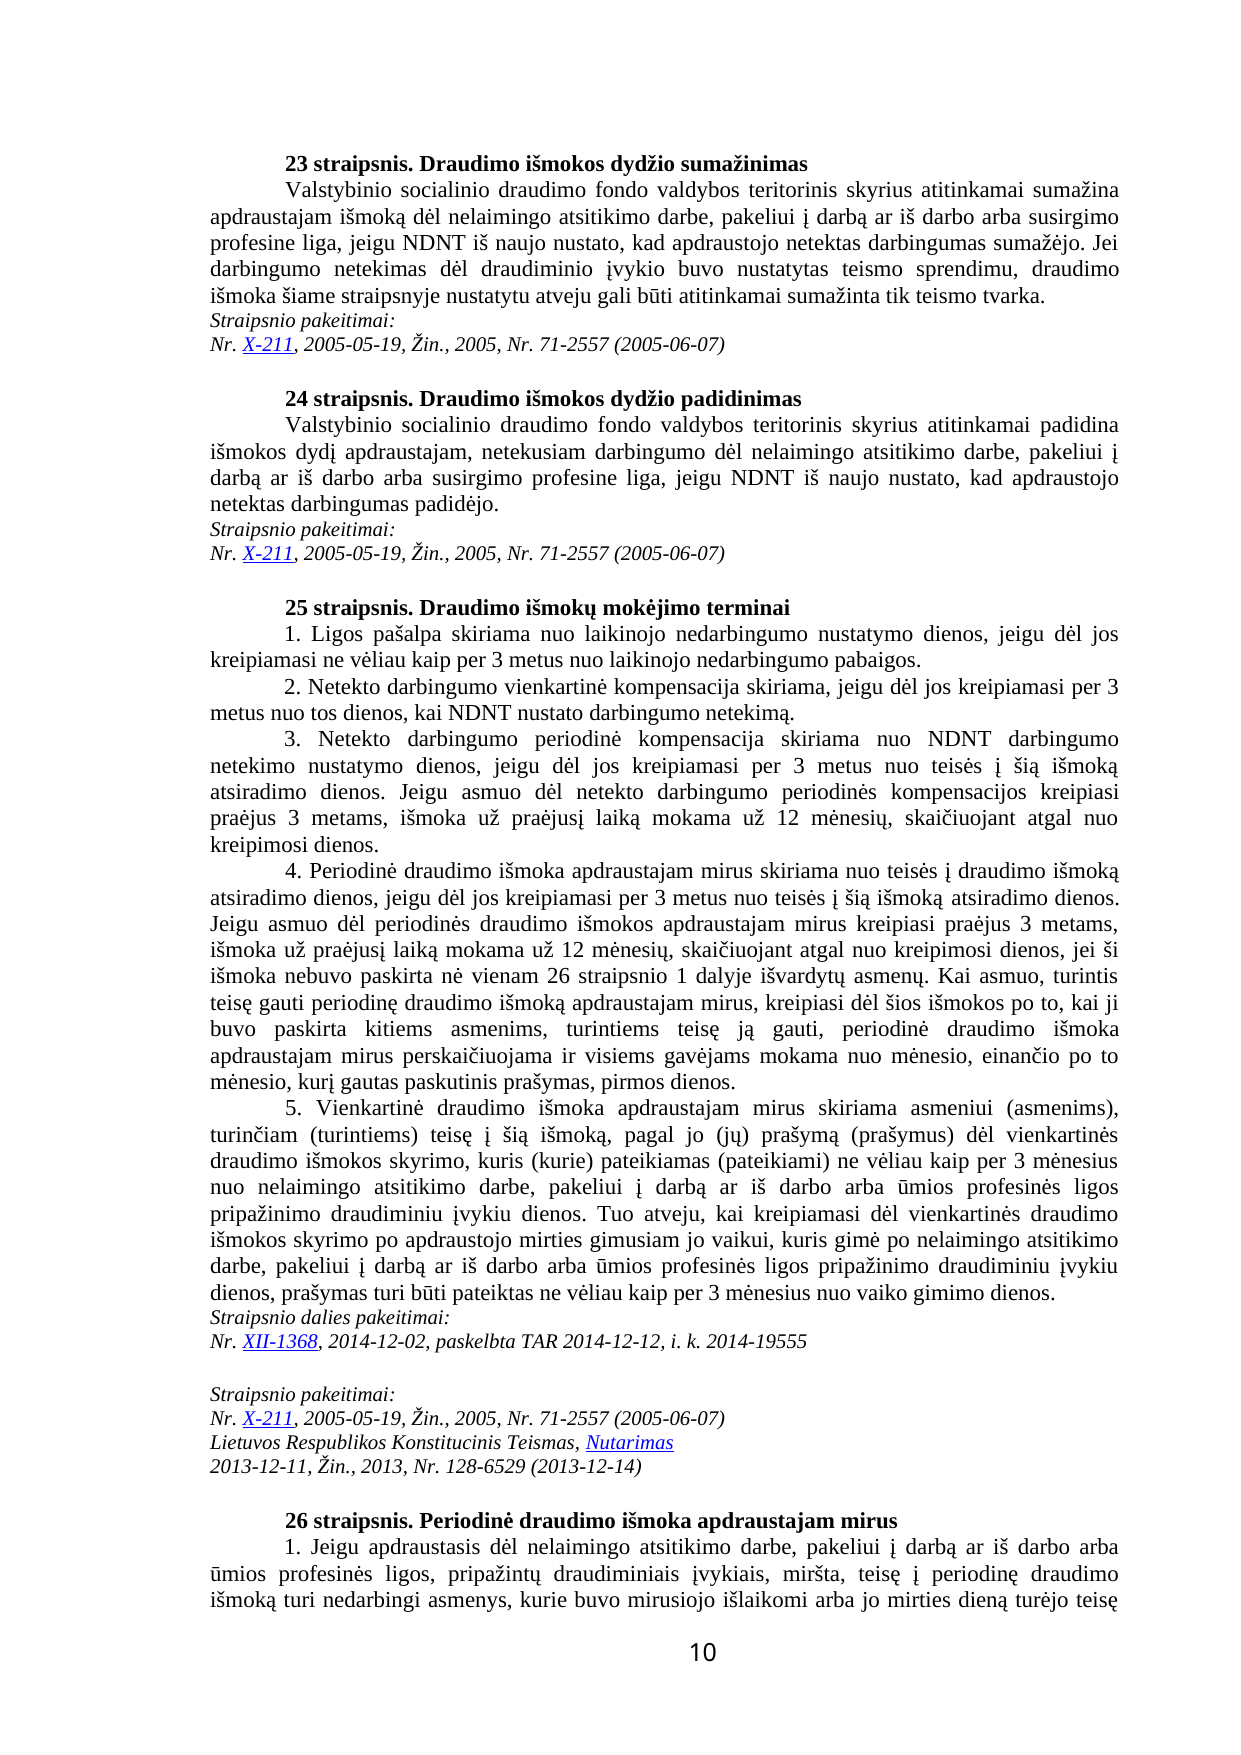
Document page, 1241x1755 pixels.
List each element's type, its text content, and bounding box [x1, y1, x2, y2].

text 23 straipsnis. Draudimo išmokos dydžio sumažinimas [210, 150, 1120, 176]
text Straipsnio dalies pakeitimai: [210, 1305, 1120, 1329]
text Nr. X-211, 2005-05-19, Žin., 2005, Nr. 71-2557 (2005-06-07) [210, 541, 1120, 565]
text Valstybinio socialinio draudimo fondo valdybos teritorinis skyrius atitinkamai sumažina apdraustajam išmoką dėl nelaimingo atsitikimo darbe, pakeliui į darbą ar iš darbo arba susirgimo profesine liga, jeigu NDNT iš naujo nustato, kad apdraustojo netektas darbingumas sumažėjo. Jei darbingumo netekimas dėl draudiminio įvykio buvo nustatytas teismo sprendimu, draudimo išmoka šiame straipsnyje nustatytu atveju gali būti atitinkamai sumažinta tik teismo tvarka. [210, 176, 1120, 308]
text 4. Periodinė draudimo išmoka apdraustajam mirus skiriama nuo teisės į draudimo išmoką atsiradimo dienos, jeigu dėl jos kreipiamasi per 3 metus nuo teisės į šią išmoką atsiradimo dienos. Jeigu asmuo dėl periodinės draudimo išmokos apdraustajam mirus kreipiasi praėjus 3 metams, išmoka už praėjusį laiką mokama už 12 mėnesių, skaičiuojant atgal nuo kreipimosi dienos, jei ši išmoka nebuvo paskirta nė vienam 26 straipsnio 1 dalyje išvardytų asmenų. Kai asmuo, turintis teisę gauti periodinę draudimo išmoką apdraustajam mirus, kreipiasi dėl šios išmokos po to, kai ji buvo paskirta kitiems asmenims, turintiems teisę ją gauti, periodinė draudimo išmoka apdraustajam mirus perskaičiuojama ir visiems gavėjams mokama nuo mėnesio, einančio po to mėnesio, kurį gautas paskutinis prašymas, pirmos dienos. [210, 857, 1120, 1094]
text 25 straipsnis. Draudimo išmokų mokėjimo terminai [210, 594, 1120, 620]
text 5. Vienkartinė draudimo išmoka apdraustajam mirus skiriama asmeniui (asmenims), turinčiam (turintiems) teisę į šią išmoką, pagal jo (jų) prašymą (prašymus) dėl vienkartinės draudimo išmokos skyrimo, kuris (kurie) pateikiamas (pateikiami) ne vėliau kaip per 3 mėnesius nuo nelaimingo atsitikimo darbe, pakeliui į darbą ar iš darbo arba ūmios profesinės ligos pripažinimo draudiminiu įvykiu dienos. Tuo atveju, kai kreipiamasi dėl vienkartinės draudimo išmokos skyrimo po apdraustojo mirties gimusiam jo vaikui, kuris gimė po nelaimingo atsitikimo darbe, pakeliui į darbą ar iš darbo arba ūmios profesinės ligos pripažinimo draudiminiu įvykiu dienos, prašymas turi būti pateiktas ne vėliau kaip per 3 mėnesius nuo vaiko gimimo dienos. [210, 1094, 1120, 1305]
text Straipsnio pakeitimai: [210, 517, 1120, 541]
text 24 straipsnis. Draudimo išmokos dydžio padidinimas [210, 385, 1120, 411]
text 1. Jeigu apdraustasis dėl nelaimingo atsitikimo darbe, pakeliui į darbą ar iš darbo arba ūmios profesinės ligos, pripažintų draudiminiais įvykiais, miršta, teisę į periodinę draudimo išmoką turi nedarbingi asmenys, kurie buvo mirusiojo išlaikomi arba jo mirties dieną turėjo teisę [210, 1533, 1120, 1612]
text Lietuvos Respublikos Konstitucinis Teismas, Nutarimas [210, 1430, 1120, 1454]
text Straipsnio pakeitimai: [210, 308, 1120, 332]
text Valstybinio socialinio draudimo fondo valdybos teritorinis skyrius atitinkamai padidina išmokos dydį apdraustajam, netekusiam darbingumo dėl nelaimingo atsitikimo darbe, pakeliui į darbą ar iš darbo arba susirgimo profesine liga, jeigu NDNT iš naujo nustato, kad apdraustojo netektas darbingumas padidėjo. [210, 411, 1120, 517]
text 1. Ligos pašalpa skiriama nuo laikinojo nedarbingumo nustatymo dienos, jeigu dėl jos kreipiamasi ne vėliau kaip per 3 metus nuo laikinojo nedarbingumo pabaigos. [210, 620, 1120, 673]
text 3. Netekto darbingumo periodinė kompensacija skiriama nuo NDNT darbingumo netekimo nustatymo dienos, jeigu dėl jos kreipiamasi per 3 metus nuo teisės į šią išmoką atsiradimo dienos. Jeigu asmuo dėl netekto darbingumo periodinės kompensacijos kreipiasi praėjus 3 metams, išmoka už praėjusį laiką mokama už 12 mėnesių, skaičiuojant atgal nuo kreipimosi dienos. [210, 725, 1120, 857]
text Nr. XII-1368, 2014-12-02, paskelbta TAR 2014-12-12, i. k. 2014-19555 [210, 1329, 1120, 1353]
text 2013-12-11, Žin., 2013, Nr. 128-6529 (2013-12-14) [210, 1454, 1120, 1478]
text Nr. X-211, 2005-05-19, Žin., 2005, Nr. 71-2557 (2005-06-07) [210, 332, 1120, 356]
text 26 straipsnis. Periodinė draudimo išmoka apdraustajam mirus [210, 1507, 1120, 1533]
text Straipsnio pakeitimai: [210, 1382, 1120, 1406]
text 2. Netekto darbingumo vienkartinė kompensacija skiriama, jeigu dėl jos kreipiamasi per 3 metus nuo tos dienos, kai NDNT nustato darbingumo netekimą. [210, 673, 1120, 725]
text Nr. X-211, 2005-05-19, Žin., 2005, Nr. 71-2557 (2005-06-07) [210, 1406, 1120, 1430]
